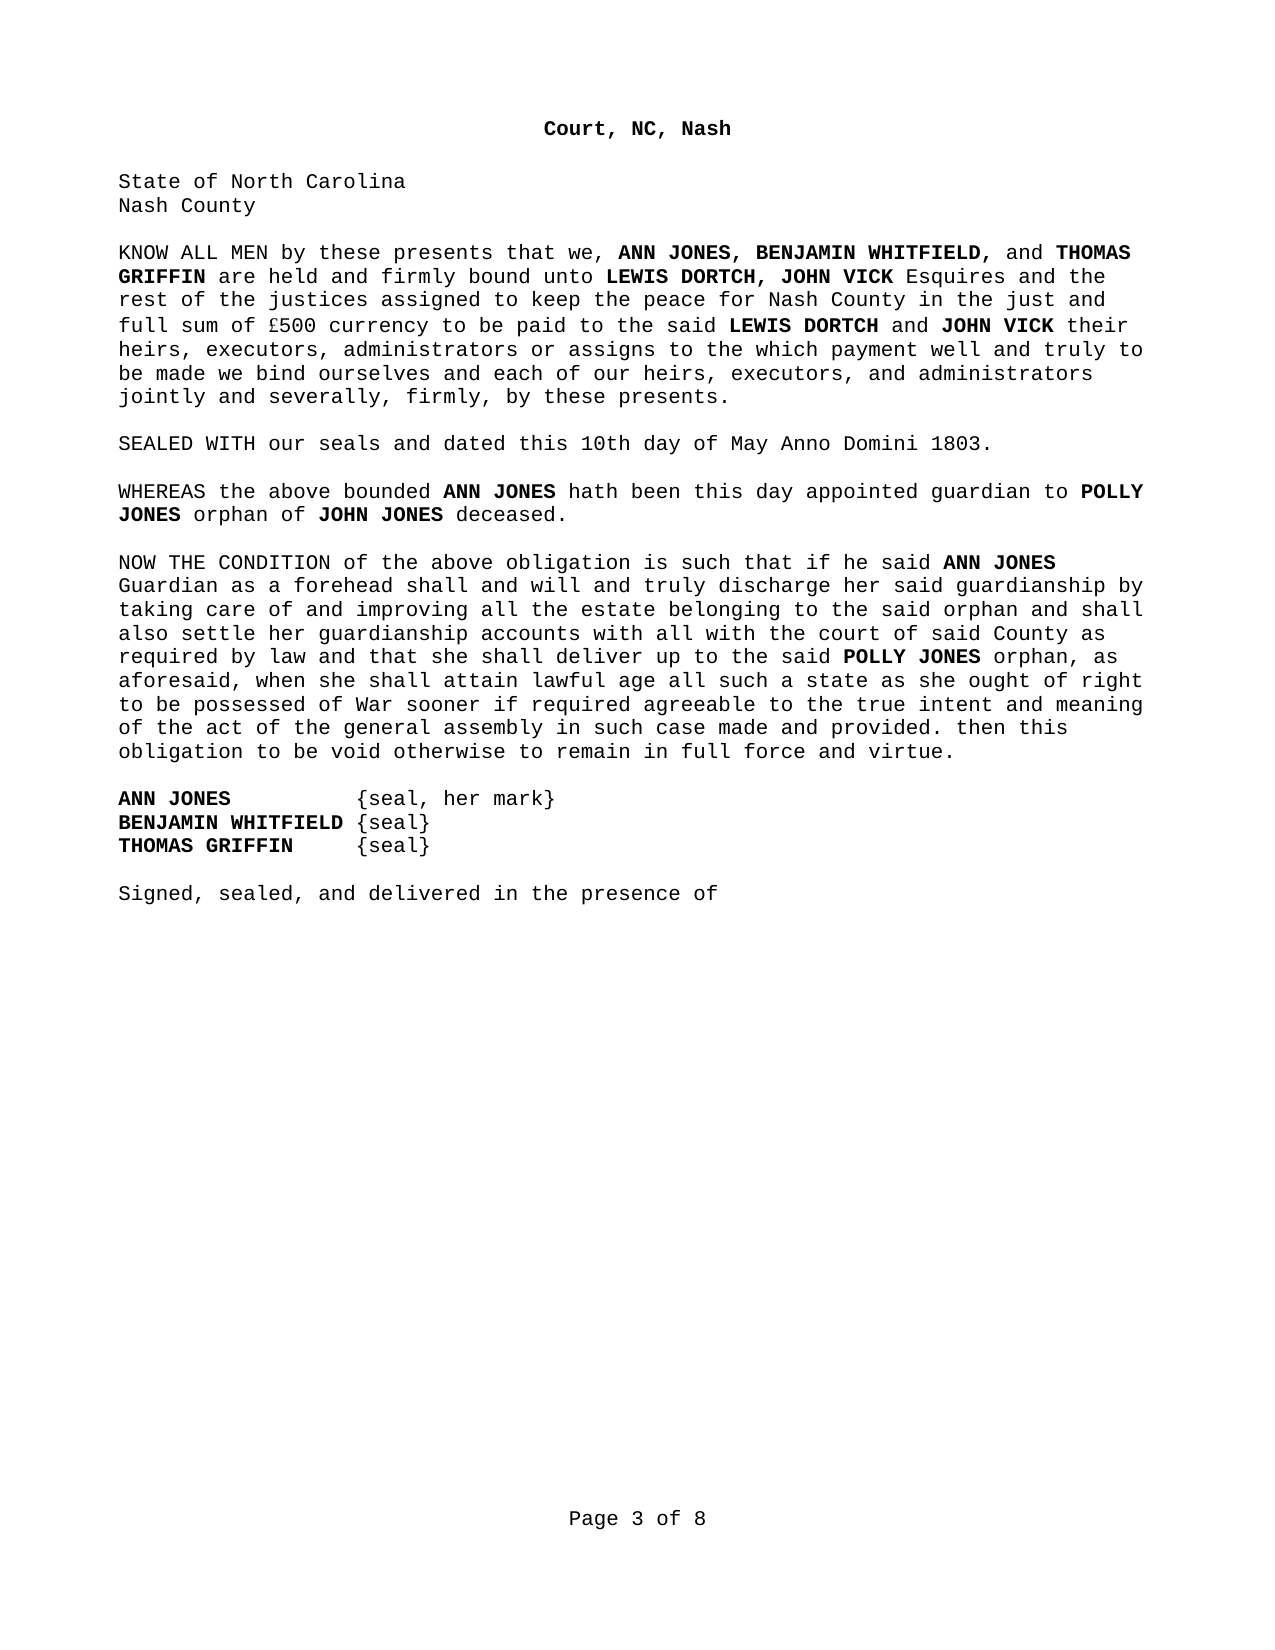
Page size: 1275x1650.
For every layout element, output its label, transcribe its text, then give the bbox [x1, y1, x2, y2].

text NOW THE CONDITION of the above obligation is such that if he said ANN JONES Guardian as a forehead shall and will and truly discharge her said guardianship by taking care of and improving all the estate belonging to the said orphan and shall also settle her guardianship accounts with all with the court of said County as required by law and that she shall deliver up to the said POLLY JONES orphan, as aforesaid, when she shall attain lawful age all such a state as she ought of right to be possessed of War sooner if required agreeable to the true intent and meaning of the act of the general assembly in such case made and provided. then this obligation to be void otherwise to remain in full force and virtue. [118, 552, 1157, 764]
text BENJAMIN WHITFIELD {seal} [118, 812, 1157, 835]
text WHEREAS the above bounded ANN JONES hath been this day appointed guardian to POLLY JONES orphan of JOHN JONES deceased. [118, 481, 1157, 528]
text State of North Carolina [118, 171, 1157, 195]
text Signed, sealed, and delivered in the presence of [118, 883, 1157, 906]
text ANN JONES {seal, her mark} [118, 788, 1157, 812]
text THOMAS GRIFFIN {seal} [118, 835, 1157, 859]
text Nash County [118, 195, 1157, 218]
text KNOW ALL MEN by these presents that we, ANN JONES, BENJAMIN WHITFIELD, and THOMAS GRIFFIN are held and firmly bound unto LEWIS DORTCH, JOHN VICK Esquires and the rest of the justices assigned to keep the peace for Nash County in the just and full sum of £500 currency to be paid to the said LEWIS DORTCH and JOHN VICK their heirs, executors, administrators or assigns to the which payment well and truly to be made we bind ourselves and each of our heirs, executors, and administrators jointly and severally, firmly, by these presents. [118, 242, 1157, 410]
text SEALED WITH our seals and dated this 10th day of May Anno Domini 1803. [118, 433, 1157, 457]
